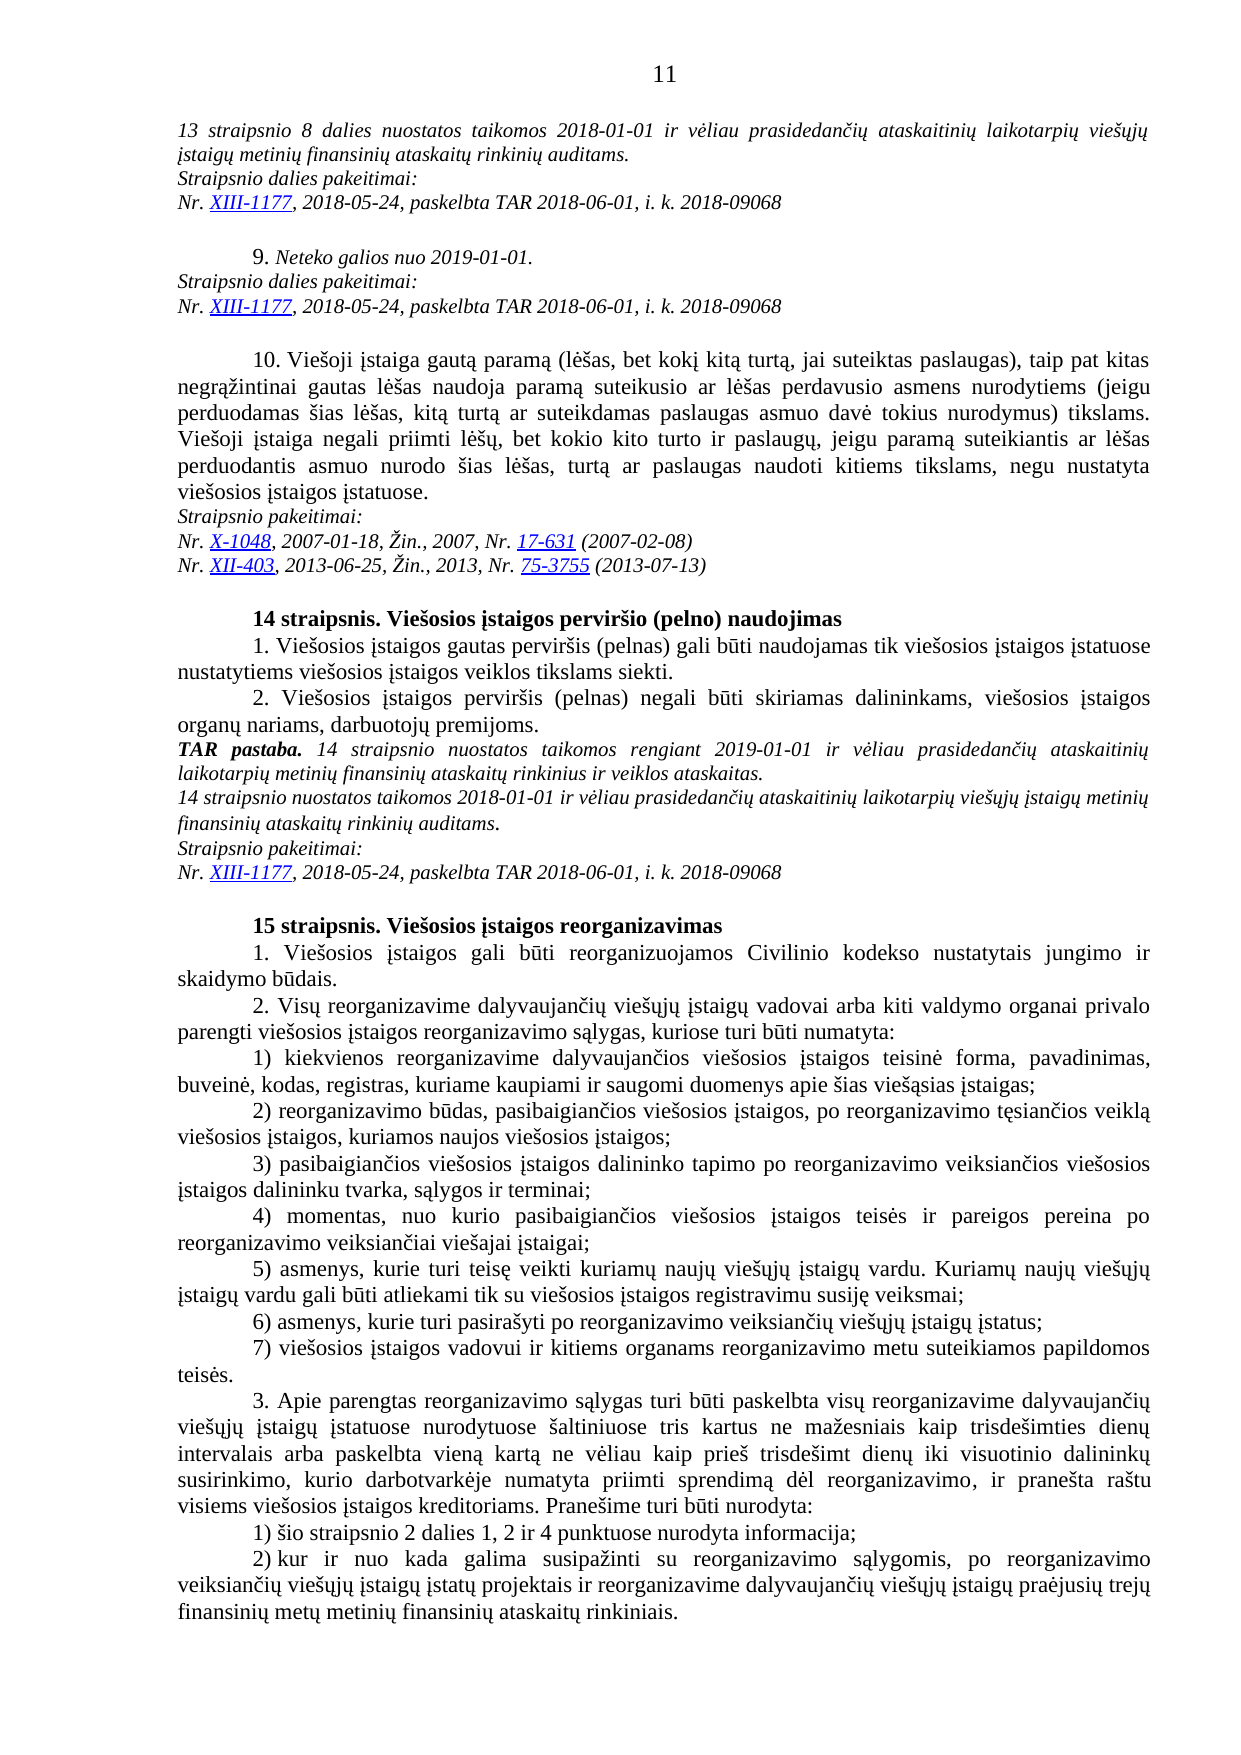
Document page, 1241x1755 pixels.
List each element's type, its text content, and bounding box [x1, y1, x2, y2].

text 1) šio straipsnio 2 dalies 1, 2 ir 4 punktuose nurodyta informacija; [177, 1519, 1152, 1545]
text 4) momentas, nuo kurio pasibaigiančios viešosios įstaigos teisės ir pareigos pereina po reorganizavimo veiksiančiai viešajai įstaigai; [177, 1202, 1152, 1255]
text Nr. XIII-1177, 2018-05-24, paskelbta TAR 2018-06-01, i. k. 2018-09068 [177, 860, 1152, 884]
text 9. Neteko galios nuo 2019-01-01. [177, 243, 1152, 269]
text 5) asmenys, kurie turi teisę veikti kuriamų naujų viešųjų įstaigų vardu. Kuriamų naujų viešųjų įstaigų vardu gali būti atliekami tik su viešosios įstaigos registravimu susiję veiksmai; [177, 1255, 1152, 1308]
text 10. Viešoji įstaiga gautą paramą (lėšas, bet kokį kitą turtą, jai suteiktas paslaugas), taip pat kitas negrąžintinai gautas lėšas naudoja paramą suteikusio ar lėšas perdavusio asmens nurodytiems (jeigu perduodamas šias lėšas, kitą turtą ar suteikdamas paslaugas asmuo davė tokius nurodymus) tikslams. Viešoji įstaiga negali priimti lėšų, bet kokio kito turto ir paslaugų, jeigu paramą suteikiantis ar lėšas perduodantis asmuo nurodo šias lėšas, turtą ar paslaugas naudoti kitiems tikslams, negu nustatyta viešosios įstaigos įstatuose. [177, 346, 1152, 504]
text Straipsnio pakeitimai: [177, 836, 1152, 860]
text Nr. XII-403, 2013-06-25, Žin., 2013, Nr. 75-3755 (2013-07-13) [177, 553, 1152, 577]
text 2) kur ir nuo kada galima susipažinti su reorganizavimo sąlygomis, po reorganizavimo veiksiančių viešųjų įstaigų įstatų projektais ir reorganizavime dalyvaujančių viešųjų įstaigų praėjusių trejų finansinių metų metinių finansinių ataskaitų rinkiniais. [177, 1545, 1152, 1624]
text Nr. XIII-1177, 2018-05-24, paskelbta TAR 2018-06-01, i. k. 2018-09068 [177, 190, 1152, 214]
text TAR pastaba. 14 straipsnio nuostatos taikomos rengiant 2019-01-01 ir vėliau prasidedančių ataskaitinių laikotarpių metinių finansinių ataskaitų rinkinius ir veiklos ataskaitas. [177, 737, 1152, 785]
text 2) reorganizavimo būdas, pasibaigiančios viešosios įstaigos, po reorganizavimo tęsiančios veiklą viešosios įstaigos, kuriamos naujos viešosios įstaigos; [177, 1097, 1152, 1150]
text 14 straipsnio nuostatos taikomos 2018-01-01 ir vėliau prasidedančių ataskaitinių laikotarpių viešųjų įstaigų metinių finansinių ataskaitų rinkinių auditams. [177, 785, 1152, 836]
text 2. Viešosios įstaigos perviršis (pelnas) negali būti skiriamas dalininkams, viešosios įstaigos organų nariams, darbuotojų premijoms. [177, 684, 1152, 737]
text 7) viešosios įstaigos vadovui ir kitiems organams reorganizavimo metu suteikiamos papildomos teisės. [177, 1334, 1152, 1387]
text Nr. X-1048, 2007-01-18, Žin., 2007, Nr. 17-631 (2007-02-08) [177, 528, 1152, 553]
text Straipsnio dalies pakeitimai: [177, 269, 1152, 293]
text 1. Viešosios įstaigos gali būti reorganizuojamos Civilinio kodekso nustatytais jungimo ir skaidymo būdais. [177, 939, 1152, 992]
text 15 straipsnis. Viešosios įstaigos reorganizavimas [177, 913, 1152, 939]
text 3) pasibaigiančios viešosios įstaigos dalininko tapimo po reorganizavimo veiksiančios viešosios įstaigos dalininku tvarka, sąlygos ir terminai; [177, 1150, 1152, 1202]
text 2. Visų reorganizavime dalyvaujančių viešųjų įstaigų vadovai arba kiti valdymo organai privalo parengti viešosios įstaigos reorganizavimo sąlygas, kuriose turi būti numatyta: [177, 992, 1152, 1044]
text Nr. XIII-1177, 2018-05-24, paskelbta TAR 2018-06-01, i. k. 2018-09068 [177, 293, 1152, 318]
text 14 straipsnis. Viešosios įstaigos perviršio (pelno) naudojimas [177, 605, 1152, 632]
text Straipsnio pakeitimai: [177, 504, 1152, 528]
text 3. Apie parengtas reorganizavimo sąlygas turi būti paskelbta visų reorganizavime dalyvaujančių viešųjų įstaigų įstatuose nurodytuose šaltiniuose tris kartus ne mažesniais kaip trisdešimties dienų intervalais arba paskelbta vieną kartą ne vėliau kaip prieš trisdešimt dienų iki visuotinio dalininkų susirinkimo, kurio darbotvarkėje numatyta priimti sprendimą dėl reorganizavimo, ir pranešta raštu visiems viešosios įstaigos kreditoriams. Pranešime turi būti nurodyta: [177, 1387, 1152, 1519]
text 6) asmenys, kurie turi pasirašyti po reorganizavimo veiksiančių viešųjų įstaigų įstatus; [177, 1308, 1152, 1334]
text 13 straipsnio 8 dalies nuostatos taikomos 2018-01-01 ir vėliau prasidedančių ataskaitinių laikotarpių viešųjų įstaigų metinių finansinių ataskaitų rinkinių auditams. [177, 118, 1152, 166]
text 1) kiekvienos reorganizavime dalyvaujančios viešosios įstaigos teisinė forma, pavadinimas, buveinė, kodas, registras, kuriame kaupiami ir saugomi duomenys apie šias viešąsias įstaigas; [177, 1044, 1152, 1097]
text Straipsnio dalies pakeitimai: [177, 166, 1152, 190]
text 1. Viešosios įstaigos gautas perviršis (pelnas) gali būti naudojamas tik viešosios įstaigos įstatuose nustatytiems viešosios įstaigos veiklos tikslams siekti. [177, 632, 1152, 684]
